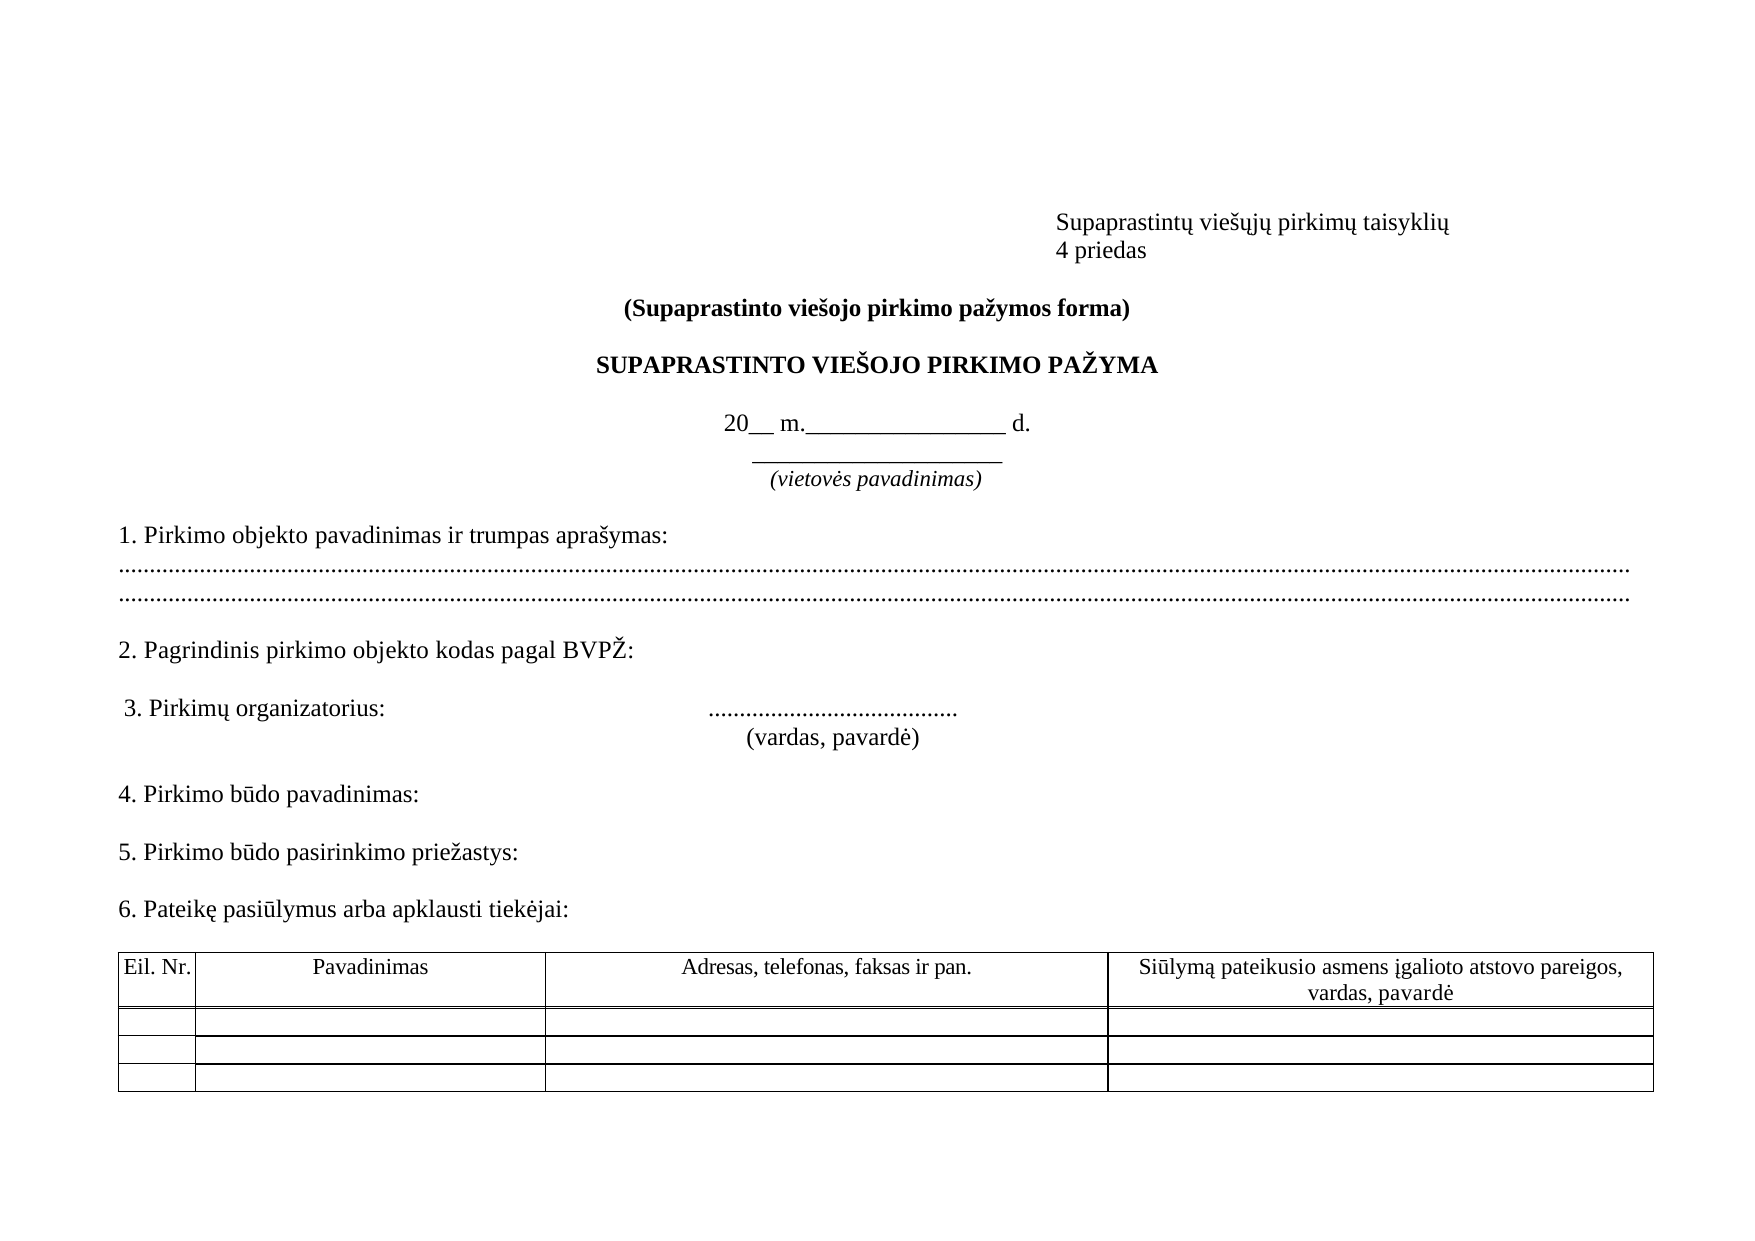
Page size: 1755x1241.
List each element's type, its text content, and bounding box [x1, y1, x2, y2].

table_header Eil. Nr. [119, 953, 195, 1006]
table_cell [119, 1036, 195, 1063]
text 4. Pirkimo būdo pavadinimas: [118, 779, 1636, 808]
text 4 priedas [1056, 235, 1636, 264]
text (Supaprastinto viešojo pirkimo pažymos forma) [118, 293, 1636, 322]
text ____________________ [118, 437, 1636, 465]
table_cell [546, 1065, 550, 1091]
table_cell [1649, 1009, 1653, 1035]
table_cell [196, 1009, 200, 1035]
table_cell [546, 1037, 550, 1063]
table_cell [1649, 1065, 1653, 1091]
table_cell [196, 1065, 200, 1091]
table_cell [541, 1065, 545, 1091]
table_cell [541, 1037, 545, 1063]
text 20__ m.________________ d. [118, 408, 1636, 437]
text (vietovės pavadinimas) [118, 465, 1636, 492]
text SUPAPRASTINTO VIEŠOJO PIRKIMO PAŽYMA [118, 350, 1636, 379]
text . [118, 578, 1636, 607]
text 1. Pirkimo objekto pavadinimas ir trumpas aprašymas: [118, 521, 1636, 549]
text . [118, 549, 1636, 578]
text 2. Pagrindinis pirkimo objekto kodas pagal BVPŽ: [118, 636, 1636, 664]
text 5. Pirkimo būdo pasirinkimo priežastys: [118, 837, 1636, 866]
table_cell [196, 1037, 200, 1063]
table_cell [1649, 1037, 1653, 1063]
text 6. Pateikę pasiūlymus arba apklausti tiekėjai: [118, 894, 1636, 923]
text Supaprastintų viešųjų pirkimų taisyklių [1056, 207, 1636, 235]
table_cell [541, 1009, 545, 1035]
table_header Adresas, telefonas, faksas ir pan. [546, 953, 1107, 1006]
table_cell [546, 1009, 550, 1035]
table_header 3. Pirkimų organizatorius: [118, 693, 622, 751]
table_header Pavadinimas [196, 953, 545, 1006]
